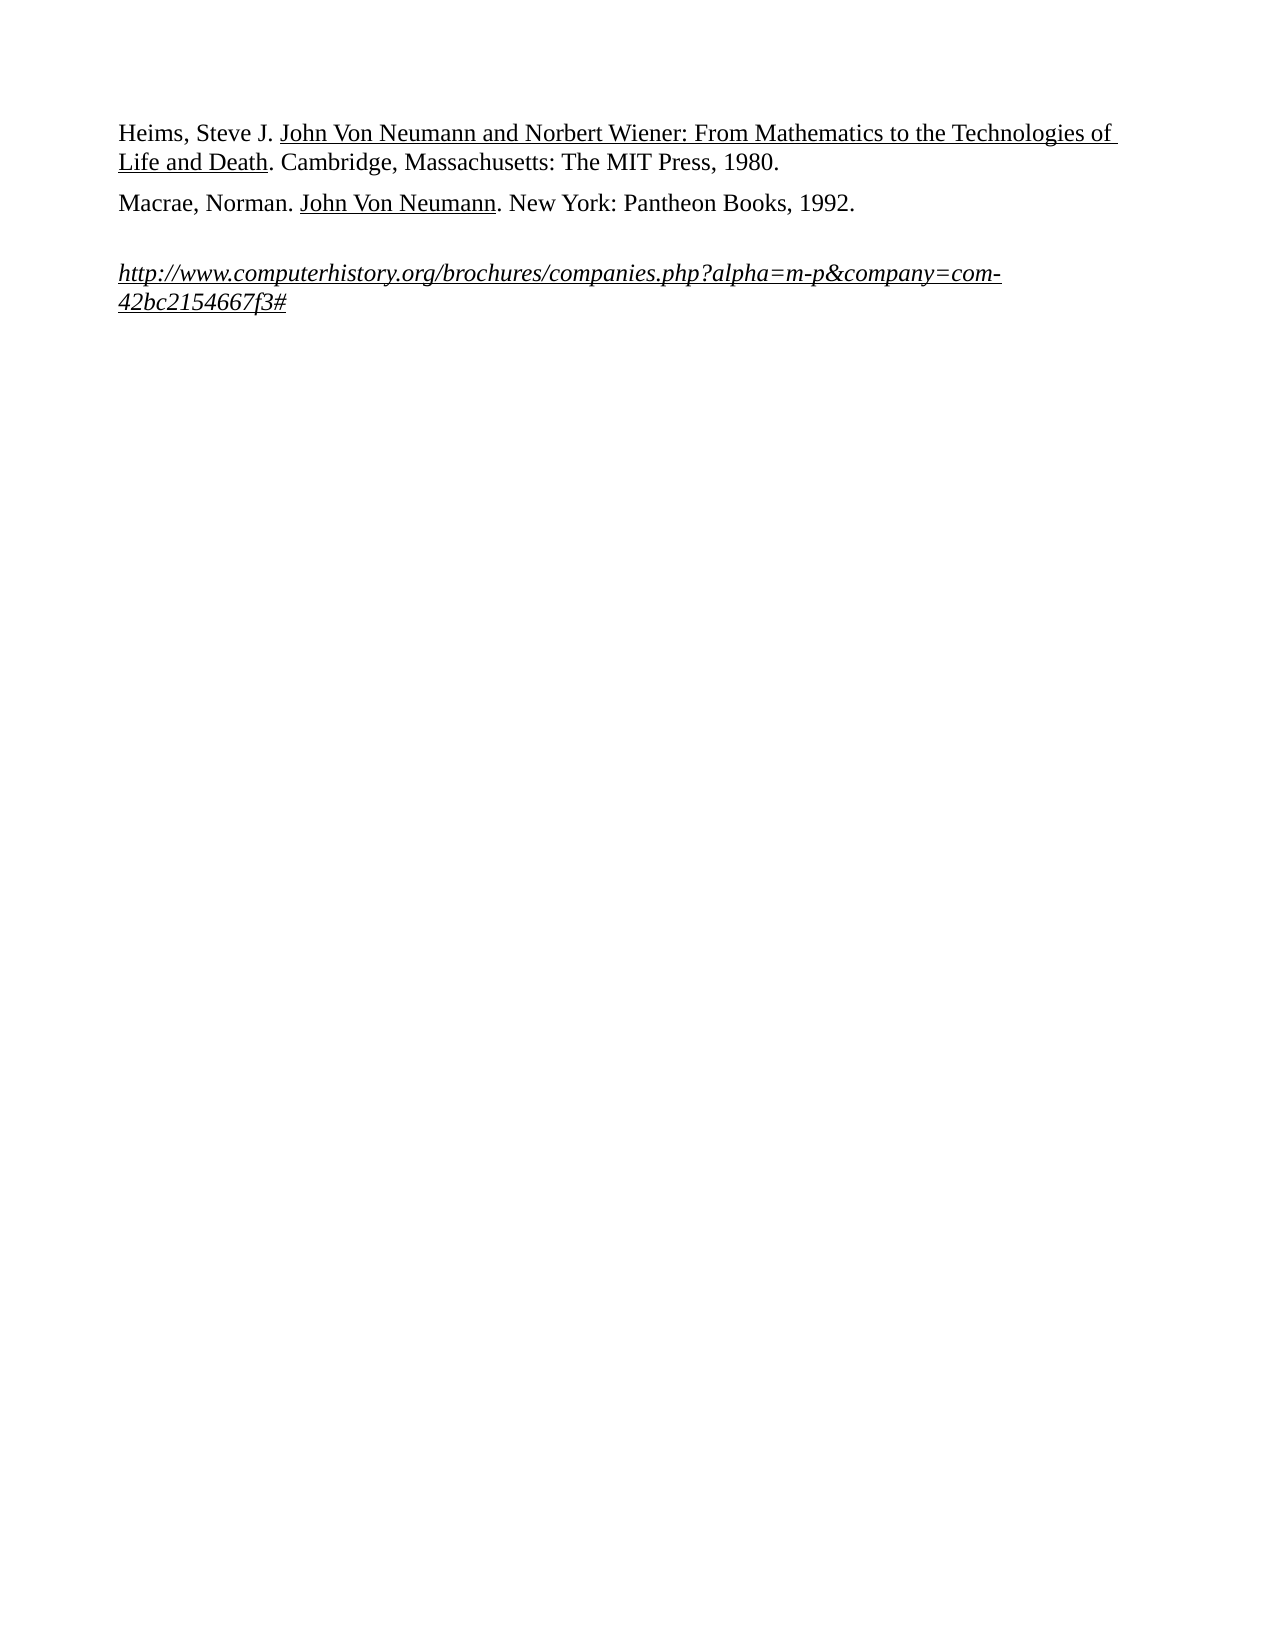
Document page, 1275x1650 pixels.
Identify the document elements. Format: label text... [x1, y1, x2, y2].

text Macrae, Norman. John Von Neumann. New York: Pantheon Books, 1992. [118, 188, 1157, 217]
text http://www.computerhistory.org/brochures/companies.php?alpha=m-p&company=com-42bc2154667f3# [118, 258, 1157, 316]
text Heims, Steve J. John Von Neumann and Norbert Wiener: From Mathematics to the Technologies of Life and Death. Cambridge, Massachusetts: The MIT Press, 1980. [118, 118, 1157, 176]
